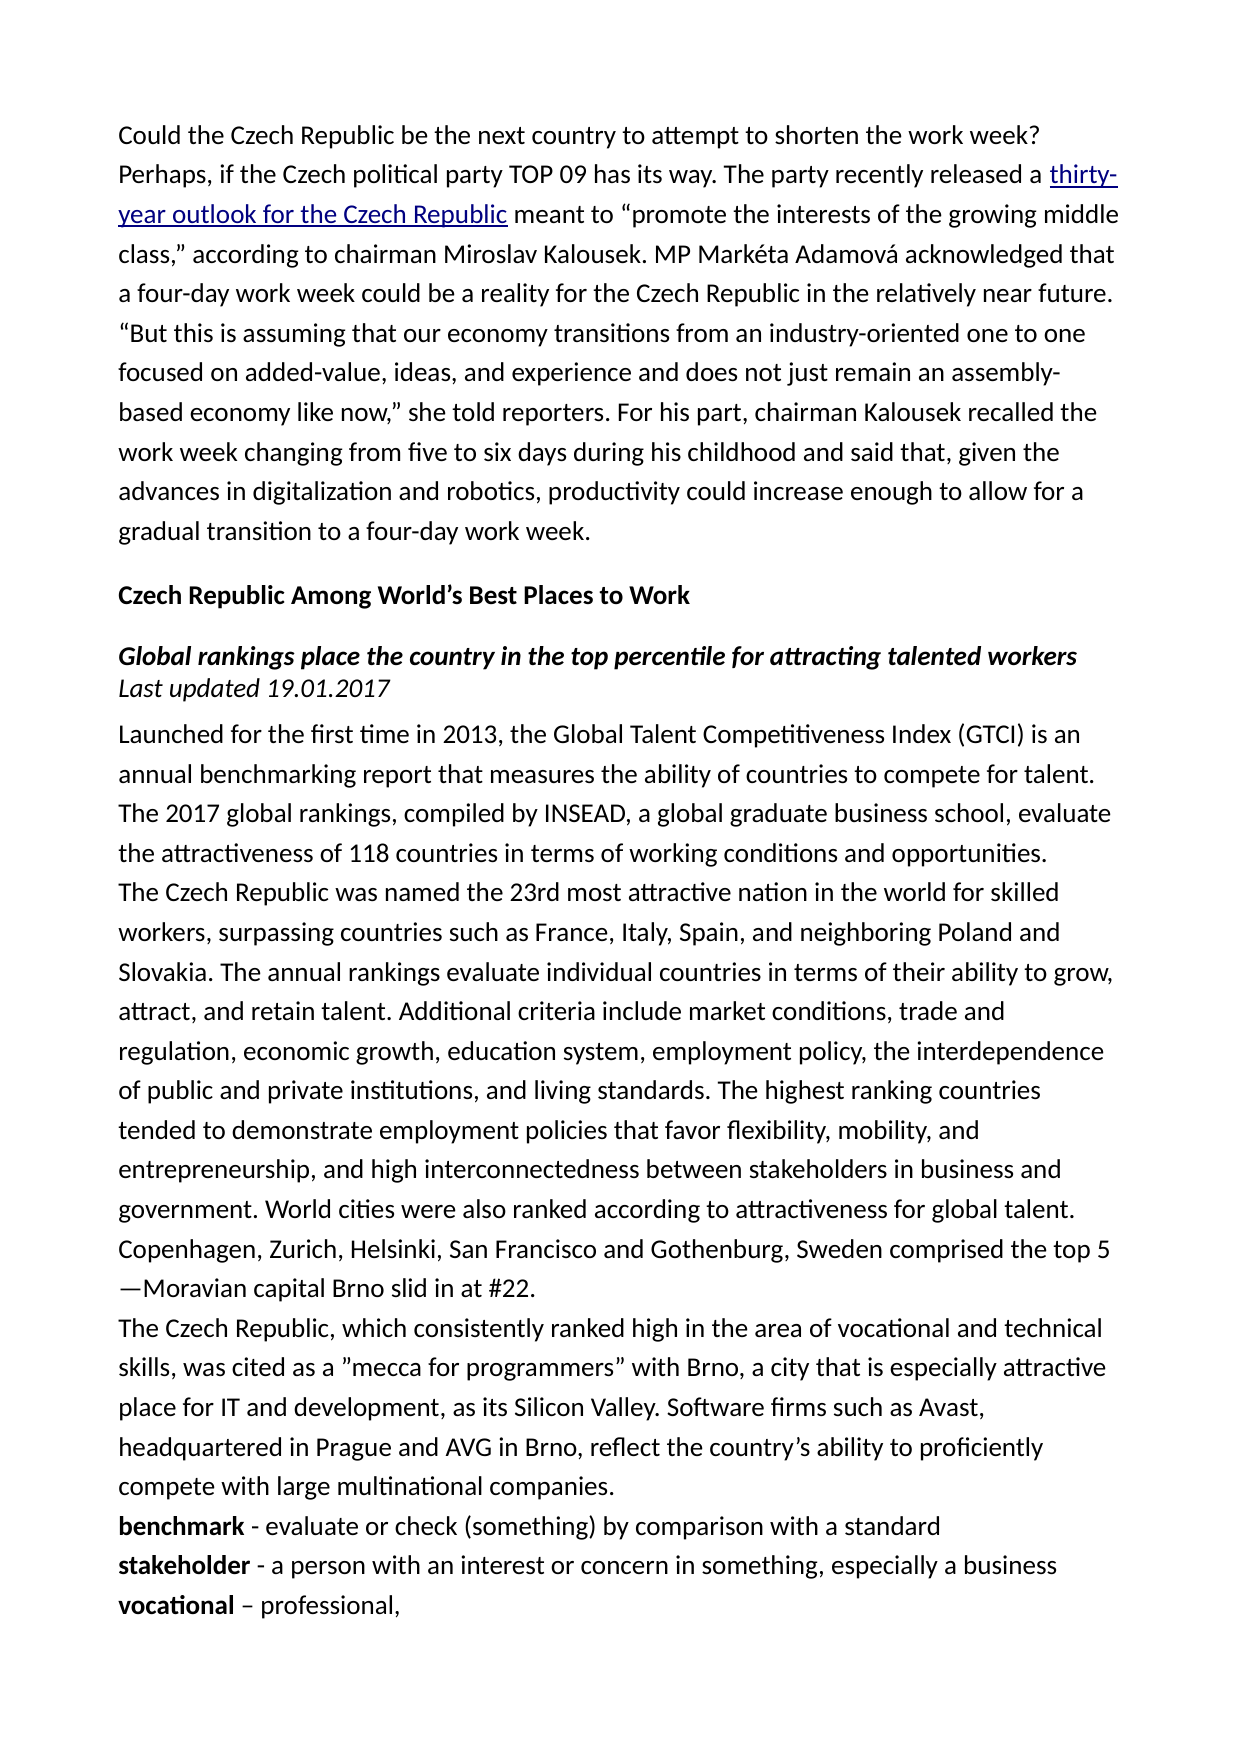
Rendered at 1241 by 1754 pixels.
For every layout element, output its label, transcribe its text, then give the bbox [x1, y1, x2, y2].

subtitle Global rankings place the country in the top percentile for attracting talented workers Last updated 19.01.2017 [118, 639, 1122, 705]
text The Czech Republic was named the 23rd most attractive nation in the world for skilled workers, surpassing countries such as France, Italy, Spain, and neighboring Poland and Slovakia. The annual rankings evaluate individual countries in terms of their ability to grow, attract, and retain talent. Additional criteria include market conditions, trade and regulation, economic growth, education system, employment policy, the interdependence of public and private institutions, and living standards. The highest ranking countries tended to demonstrate employment policies that favor flexibility, mobility, and entrepreneurship, and high interconnectedness between stakeholders in business and government. World cities were also ranked according to attractiveness for global talent. Copenhagen, Zurich, Helsinki, San Francisco and Gothenburg, Sweden comprised the top 5—Moravian capital Brno slid in at #22. [118, 876, 1122, 1304]
text stakeholder - a person with an interest or concern in something, especially a business [118, 1548, 1122, 1581]
text The Czech Republic, which consistently ranked high in the area of vocational and technical skills, was cited as a ”mecca for programmers” with Brno, a city that is especially attractive place for IT and development, as its Silicon Valley. Software firms such as Avast, headquartered in Prague and AVG in Brno, reflect the country’s ability to proficiently compete with large multinational companies. [118, 1311, 1122, 1502]
text Could the Czech Republic be the next country to attempt to shorten the work week? Perhaps, if the Czech political party TOP 09 has its way. The party recently released a thirty-year outlook for the Czech Republic meant to “promote the interests of the growing middle class,” according to chairman Miroslav Kalousek. MP Markéta Adamová acknowledged that a four-day work week could be a reality for the Czech Republic in the relatively near future. [118, 118, 1122, 309]
text Launched for the first time in 2013, the Global Talent Competitiveness Index (GTCI) is an annual benchmarking report that measures the ability of countries to compete for talent. [118, 717, 1122, 790]
subtitle Czech Republic Among World’s Best Places to Work [118, 578, 1122, 612]
text The 2017 global rankings, compiled by INSEAD, a global graduate business school, evaluate the attractiveness of 118 countries in terms of working conditions and opportunities. [118, 796, 1122, 869]
text benchmark - evaluate or check (something) by comparison with a standard [118, 1509, 1122, 1542]
text “But this is assuming that our economy transitions from an industry-oriented one to one focused on added-value, ideas, and experience and does not just remain an assembly-based economy like now,” she told reporters. For his part, chairman Kalousek recalled the work week changing from five to six days during his childhood and said that, given the advances in digitalization and robotics, productivity could increase enough to allow for a gradual transition to a four-day work week. [118, 316, 1122, 547]
text vocational – professional, [118, 1588, 1122, 1621]
